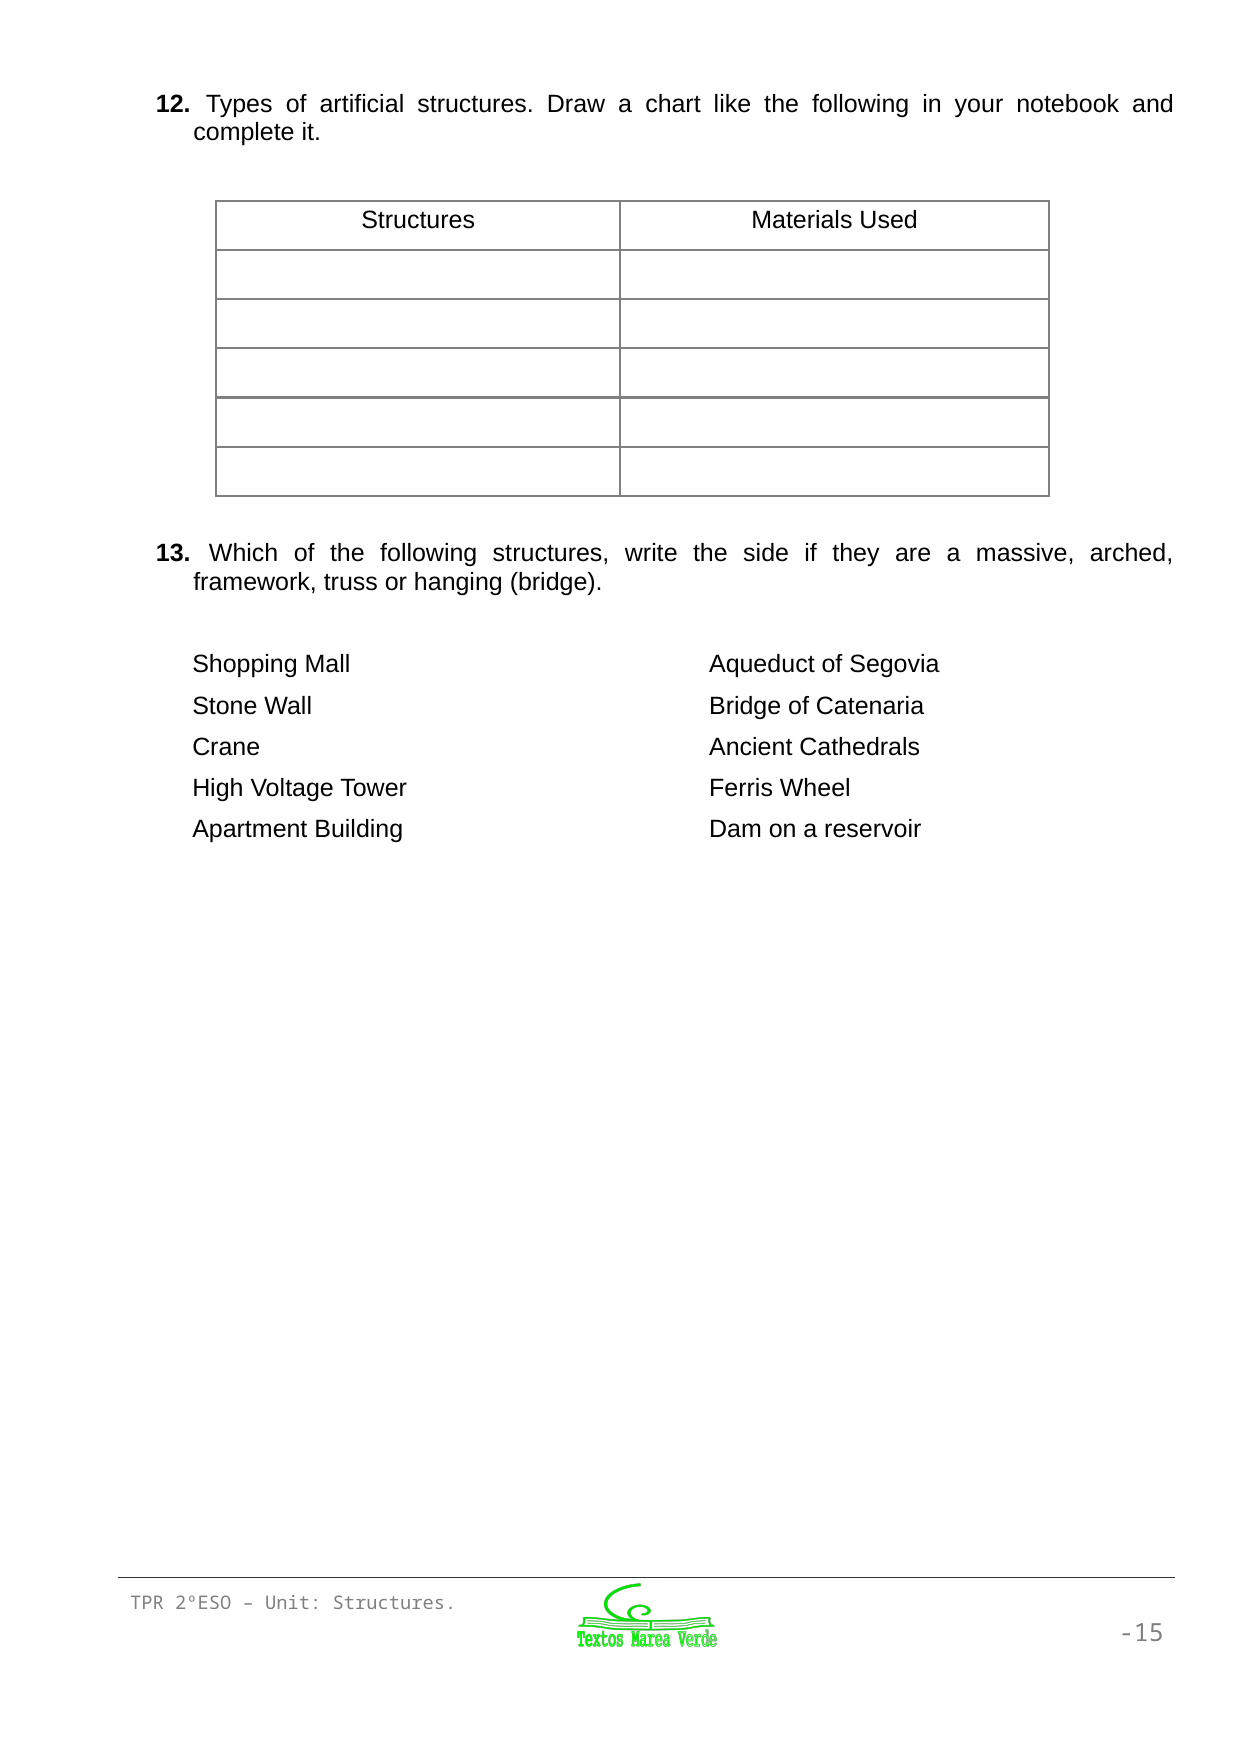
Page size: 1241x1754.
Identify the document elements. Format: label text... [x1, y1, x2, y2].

list Which of the following structures, write the side if they are a massive, arched, framework, truss or hanging (bridge). [156, 538, 1175, 596]
table_cell [217, 349, 619, 396]
text Apartment Building Dam on a reservoir [118, 814, 1175, 843]
table_header Structures [217, 202, 619, 249]
table_cell [621, 448, 1048, 495]
text High Voltage Tower Ferris Wheel [118, 773, 1175, 802]
text Shopping Mall Aqueduct of Segovia [118, 649, 1175, 678]
table_cell [217, 300, 619, 347]
table_cell [217, 448, 619, 495]
text Crane Ancient Cathedrals [118, 732, 1175, 761]
table_cell [217, 251, 619, 298]
table_cell [621, 251, 1048, 298]
picture [571, 1575, 725, 1665]
table_cell [621, 349, 1048, 396]
table_header Materials Used [621, 202, 1048, 249]
table_cell [217, 399, 619, 446]
text Stone Wall Bridge of Catenaria [118, 691, 1175, 719]
list Types of artificial structures. Draw a chart like the following in your notebook and complete it. [156, 88, 1175, 146]
table_cell [621, 300, 1048, 347]
table_cell [621, 399, 1048, 446]
